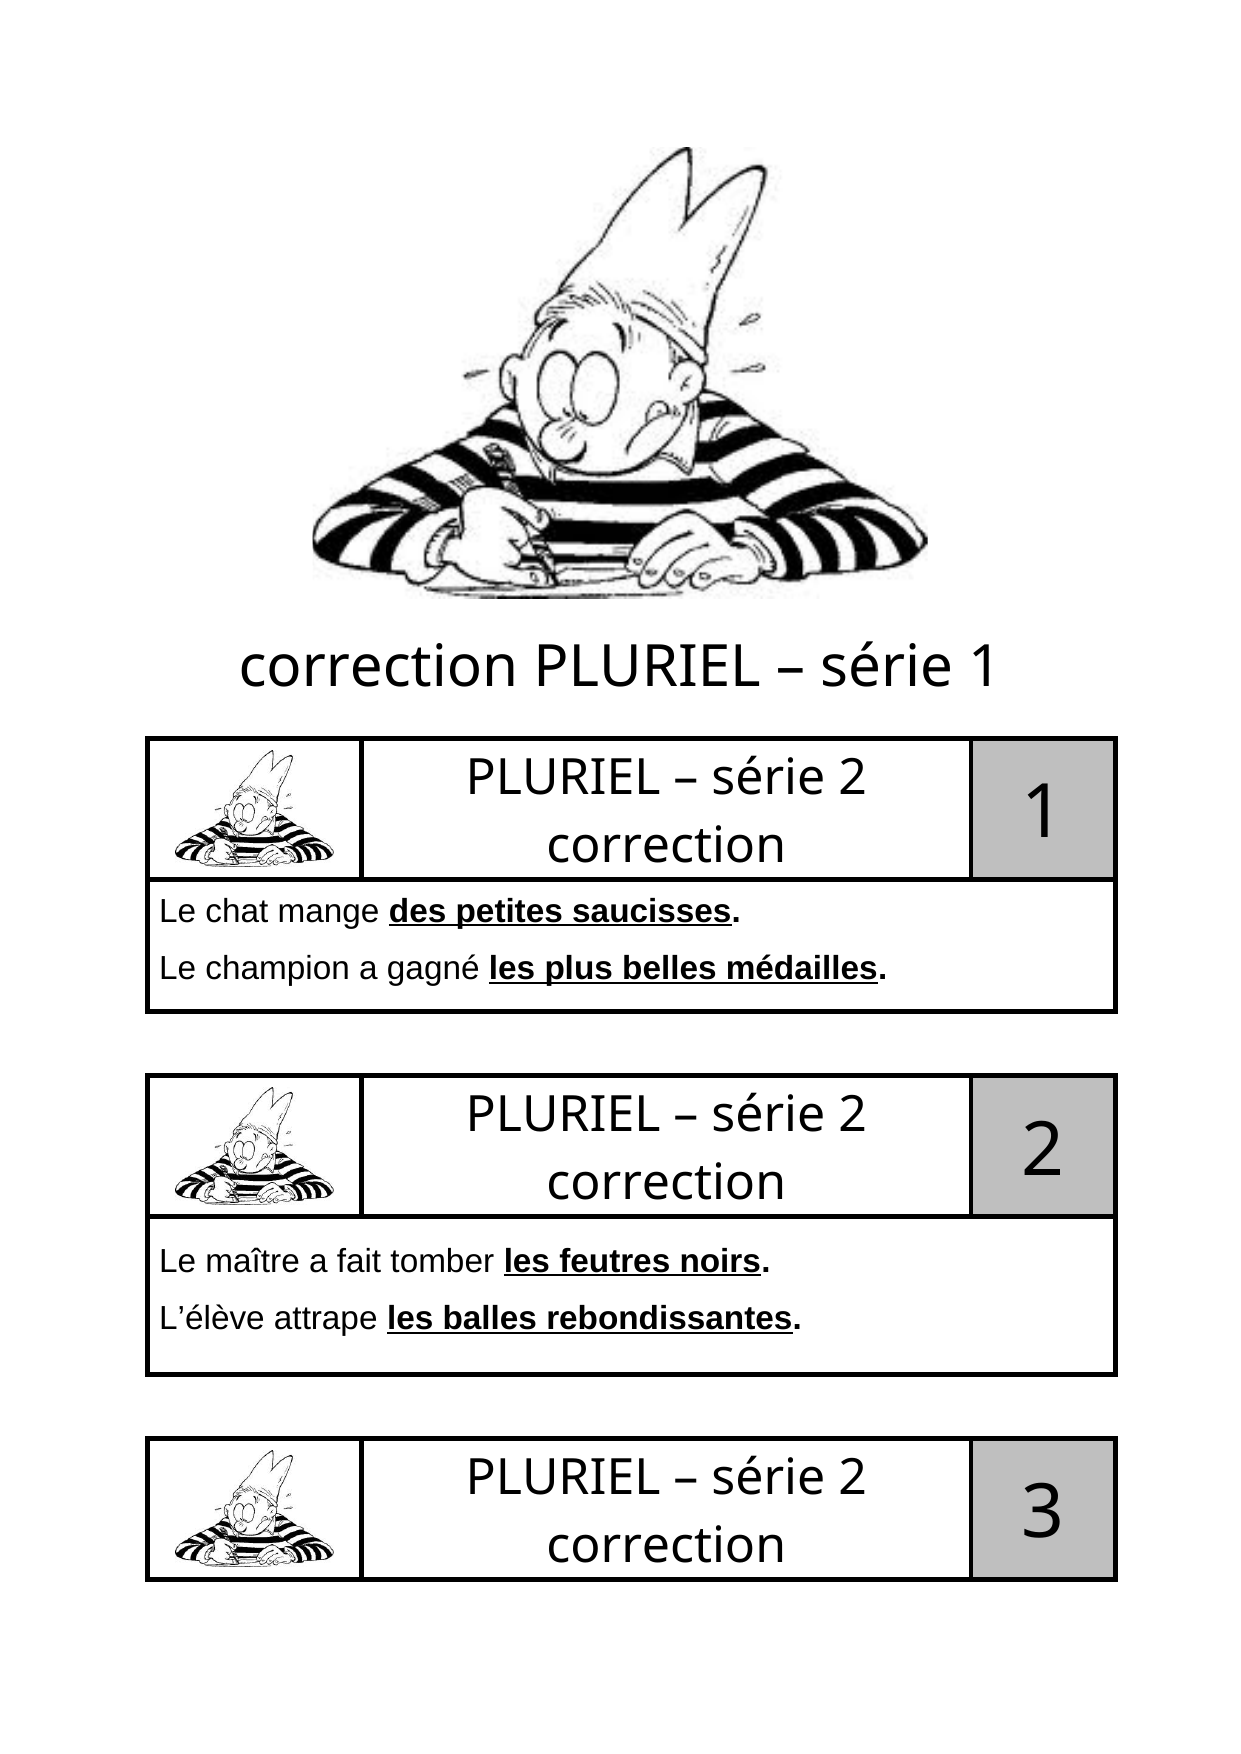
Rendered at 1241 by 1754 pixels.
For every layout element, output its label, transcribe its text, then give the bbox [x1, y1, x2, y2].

table_cell Le maître a fait tomber les feutres noirs. L’élève attrape les balles rebondissantes. [150, 1219, 1113, 1372]
table_header PLURIEL – série 2 correction [364, 741, 969, 877]
table_cell Le chat mange des petites saucisses. Le champion a gagné les plus belles médailles. [150, 882, 1113, 1009]
table_header [150, 1441, 359, 1577]
table_header [150, 741, 359, 877]
table_header PLURIEL – série 2 correction [364, 1441, 969, 1577]
table_header 2 [973, 1078, 1113, 1214]
text correction PLURIEL – série 1 [148, 624, 1093, 703]
table_header PLURIEL – série 2 correction [364, 1078, 969, 1214]
table_header 3 [973, 1441, 1113, 1577]
table_header [150, 1078, 359, 1214]
table_header 1 [973, 741, 1113, 877]
